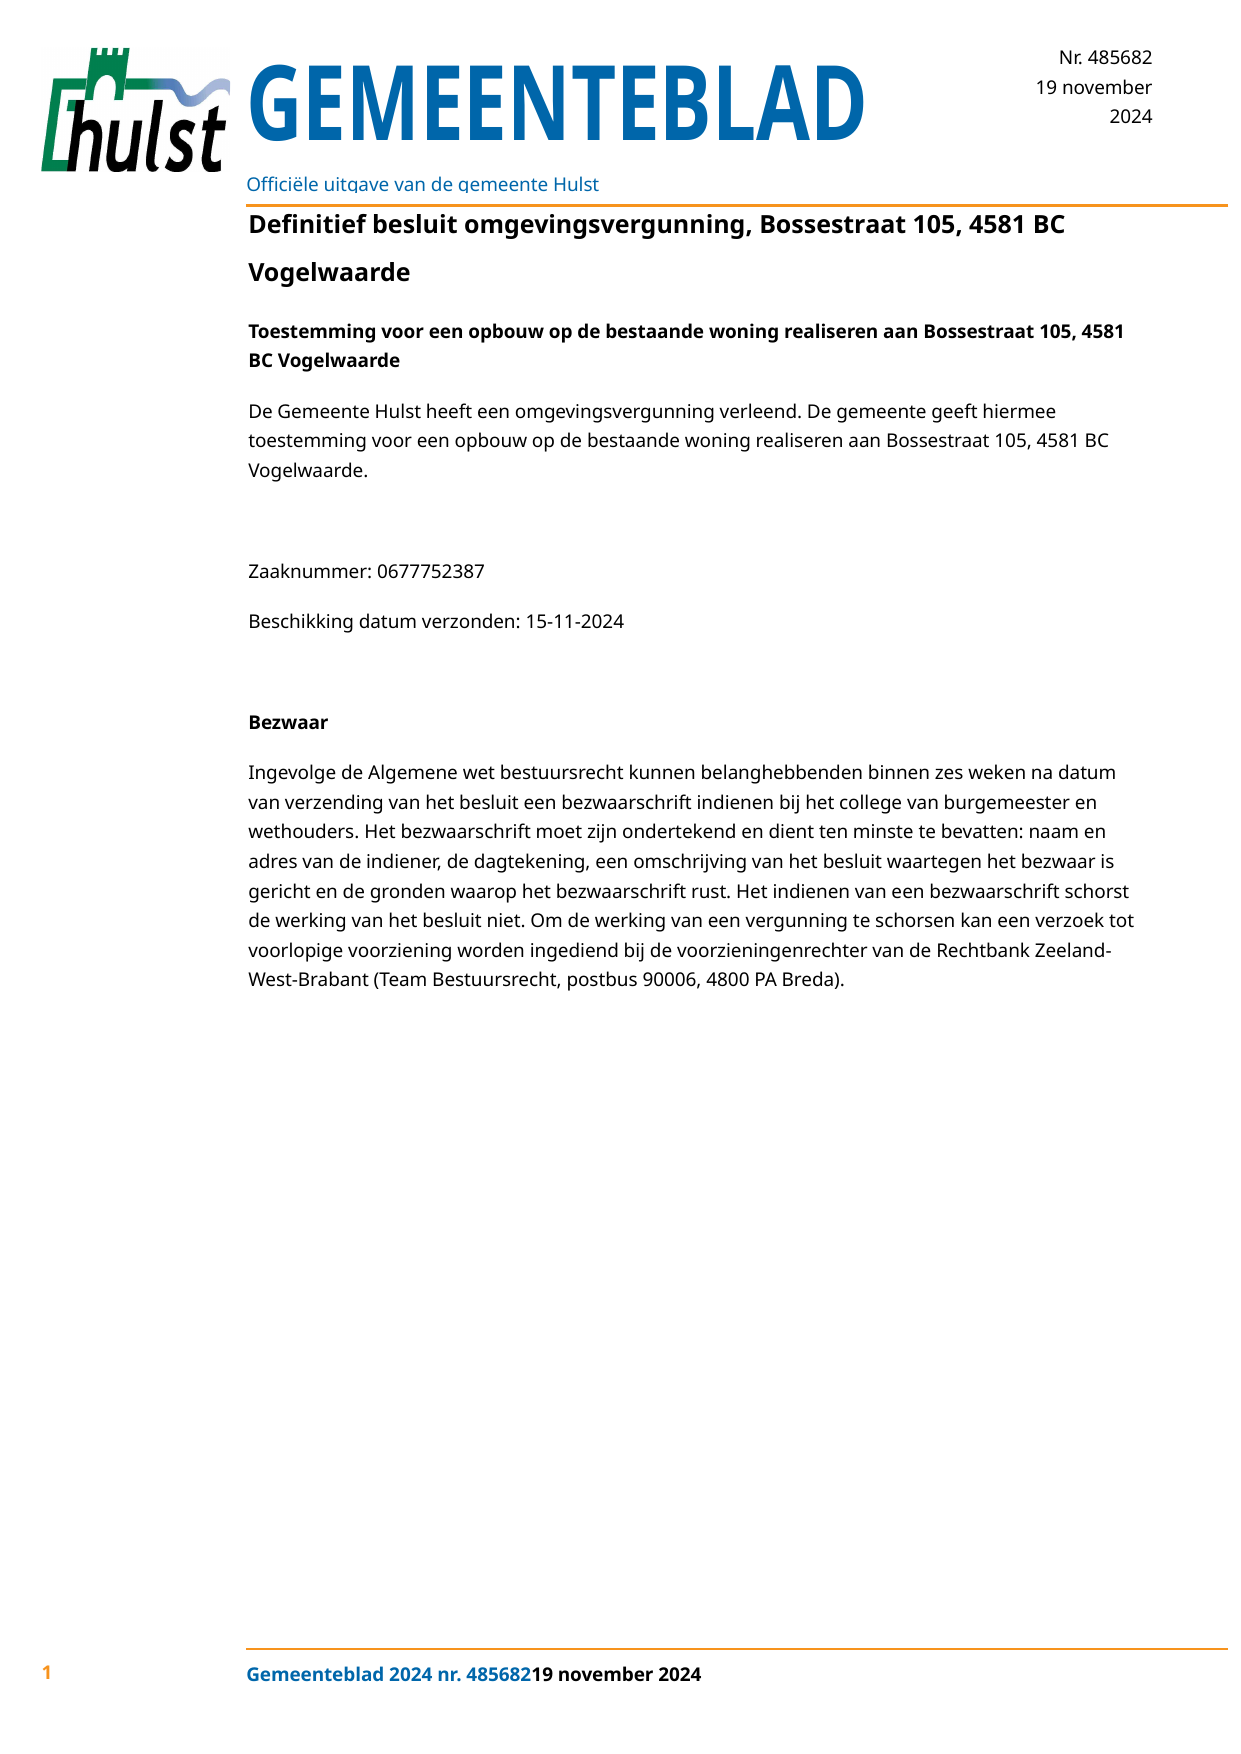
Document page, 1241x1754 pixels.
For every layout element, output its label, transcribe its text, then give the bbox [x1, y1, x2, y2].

text Beschikking datum verzonden: 15-11-2024 [248, 608, 1152, 634]
text Definitief besluit omgevingsvergunning, Bossestraat 105, 4581 BC Vogelwaarde [248, 207, 1152, 288]
text Ingevolge de Algemene wet bestuursrecht kunnen belanghebbenden binnen zes weken na datum van verzending van het besluit een bezwaarschrift indienen bij het college van burgemeester en wethouders. Het bezwaarschrift moet zijn ondertekend en dient ten minste te bevatten: naam en adres van de indiener, de dagtekening, een omschrijving van het besluit waartegen het bezwaar is gericht en de gronden waarop het bezwaarschrift rust. Het indienen van een bezwaarschrift schorst de werking van het besluit niet. Om de werking van een vergunning te schorsen kan een verzoek tot voorlopige voorziening worden ingediend bij de voorzieningenrechter van de Rechtbank Zeeland-West-Brabant (Team Bestuursrecht, postbus 90006, 4800 PA Breda). [248, 759, 1152, 992]
text Bezwaar [248, 709, 1152, 735]
text Toestemming voor een opbouw op de bestaande woning realiseren aan Bossestraat 105, 4581 BC Vogelwaarde [248, 318, 1152, 373]
picture [41, 47, 231, 172]
text Zaaknummer: 0677752387 [248, 558, 1152, 584]
text De Gemeente Hulst heeft een omgevingsvergunning verleend. De gemeente geeft hiermee toestemming voor een opbouw op de bestaande woning realiseren aan Bossestraat 105, 4581 BC Vogelwaarde. [248, 398, 1152, 483]
